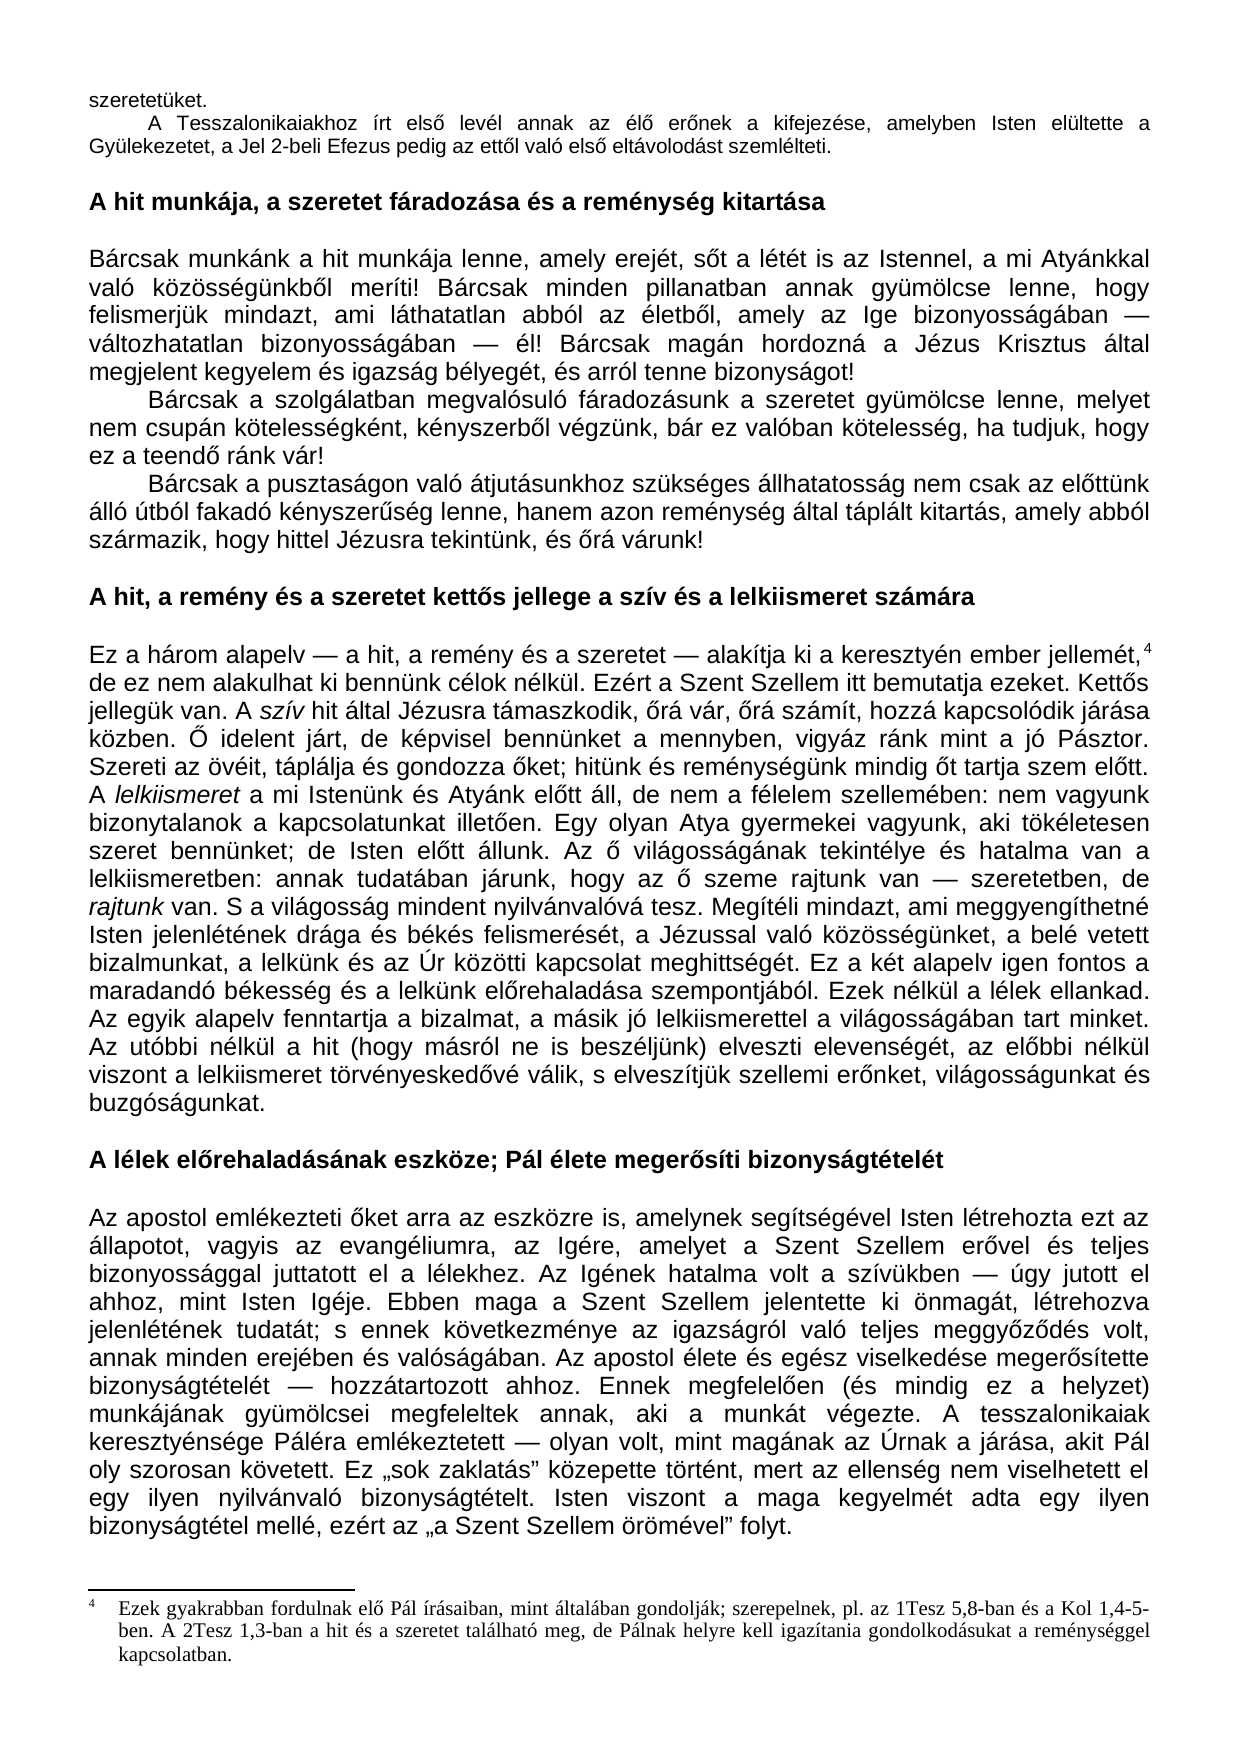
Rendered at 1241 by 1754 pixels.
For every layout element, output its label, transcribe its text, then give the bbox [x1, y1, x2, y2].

text Bárcsak a pusztaságon való átjutásunkhoz szükséges állhatatosság nem csak az előttünk álló útból fakadó kényszerűség lenne, hanem azon reménység által táplált kitartás, amely abból származik, hogy hittel Jézusra tekintünk, és őrá várunk! [88, 469, 1152, 553]
text A Tesszalonikaiakhoz írt első levél annak az élő erőnek a kifejezése, amelyben Isten elültette a Gyülekezetet, a Jel 2-beli Efezus pedig az ettől való első eltávolodást szemlélteti. [88, 112, 1152, 158]
text Bárcsak a szolgálatban megvalósuló fáradozásunk a szeretet gyümölcse lenne, melyet nem csupán kötelességként, kényszerből végzünk, bár ez valóban kötelesség, ha tudjuk, hogy ez a teendő ránk vár! [88, 385, 1152, 469]
text Bárcsak munkánk a hit munkája lenne, amely erejét, sőt a létét is az Istennel, a mi Atyánkkal való közösségünkből meríti! Bárcsak minden pillanatban annak gyümölcse lenne, hogy felismerjük mindazt, ami láthatatlan abból az életből, amely az Ige bizonyosságában — változhatatlan bizonyosságában — él! Bárcsak magán hordozná a Jézus Krisztus által megjelent kegyelem és igazság bélyegét, és arról tenne bizonyságot! [88, 245, 1152, 385]
text Az apostol emlékezteti őket arra az eszközre is, amelynek segítségével Isten létrehozta ezt az állapotot, vagyis az evangéliumra, az Igére, amelyet a Szent Szellem erővel és teljes bizonyossággal juttatott el a lélekhez. Az Igének hatalma volt a szívükben — úgy jutott el ahhoz, mint Isten Igéje. Ebben maga a Szent Szellem jelentette ki önmagát, létrehozva jelenlétének tudatát; s ennek következménye az igazságról való teljes meggyőződés volt, annak minden erejében és valóságában. Az apostol élete és egész viselkedése megerősítette bizonyságtételét — hozzátartozott ahhoz. Ennek megfelelően (és mindig ez a helyzet) munkájának gyümölcsei megfeleltek annak, aki a munkát végezte. A tesszalonikaiak keresztyénsége Páléra emlékeztetett — olyan volt, mint magának az Úrnak a járása, akit Pál oly szorosan követett. Ez „sok zaklatás” közepette történt, mert az ellenség nem viselhetett el egy ilyen nyilvánvaló bizonyságtételt. Isten viszont a maga kegyelmét adta egy ilyen bizonyságtétel mellé, ezért az „a Szent Szellem örömével” folyt. [88, 1204, 1152, 1540]
text A hit munkája, a szeretet fáradozása és a reménység kitartása [88, 188, 1152, 216]
text A lélek előrehaladásának eszköze; Pál élete megerősíti bizonyságtételét [88, 1146, 1152, 1174]
text Ez a három alapelv — a hit, a remény és a szeretet — alakítja ki a keresztyén ember jellemét, de ez nem alakulhat ki bennünk célok nélkül. Ezért a Szent Szellem itt bemutatja ezeket. Kettős jellegük van. A szív hit által Jézusra támaszkodik, őrá vár, őrá számít, hozzá kapcsolódik járása közben. Ő idelent járt, de képvisel bennünket a mennyben, vigyáz ránk mint a jó Pásztor. Szereti az övéit, táplálja és gondozza őket; hitünk és reménységünk mindig őt tartja szem előtt. A lelkiismeret a mi Istenünk és Atyánk előtt áll, de nem a félelem szellemében: nem vagyunk bizonytalanok a kapcsolatunkat illetően. Egy olyan Atya gyermekei vagyunk, aki tökéletesen szeret bennünket; de Isten előtt állunk. Az ő világosságának tekintélye és hatalma van a lelkiismeretben: annak tudatában járunk, hogy az ő szeme rajtunk van — szeretetben, de rajtunk van. S a világosság mindent nyilvánvalóvá tesz. Megítéli mindazt, ami meggyengíthetné Isten jelenlétének drága és békés felismerését, a Jézussal való közösségünket, a belé vetett bizalmunkat, a lelkünk és az Úr közötti kapcsolat meghittségét. Ez a két alapelv igen fontos a maradandó békesség és a lelkünk előrehaladása szempontjából. Ezek nélkül a lélek ellankad. Az egyik alapelv fenntartja a bizalmat, a másik jó lelkiismerettel a világosságában tart minket. Az utóbbi nélkül a hit (hogy másról ne is beszéljünk) elveszti elevenségét, az előbbi nélkül viszont a lelkiismeret törvényeskedővé válik, s elveszítjük szellemi erőnket, világosságunkat és buzgóságunkat. [88, 640, 1152, 1117]
text A hit, a remény és a szeretet kettős jellege a szív és a lelkiismeret számára [88, 583, 1152, 611]
text Ezek gyakrabban fordulnak elő Pál írásaiban, mint általában gondolják; szerepelnek, pl. az 1Tesz 5,8-ban és a Kol 1,4-5-ben. A 2Tesz 1,3-ban a hit és a szeretet található meg, de Pálnak helyre kell igazítania gondolkodásukat a reménységgel kapcsolatban. [88, 1596, 1152, 1665]
text szeretetüket. [88, 88, 1152, 112]
